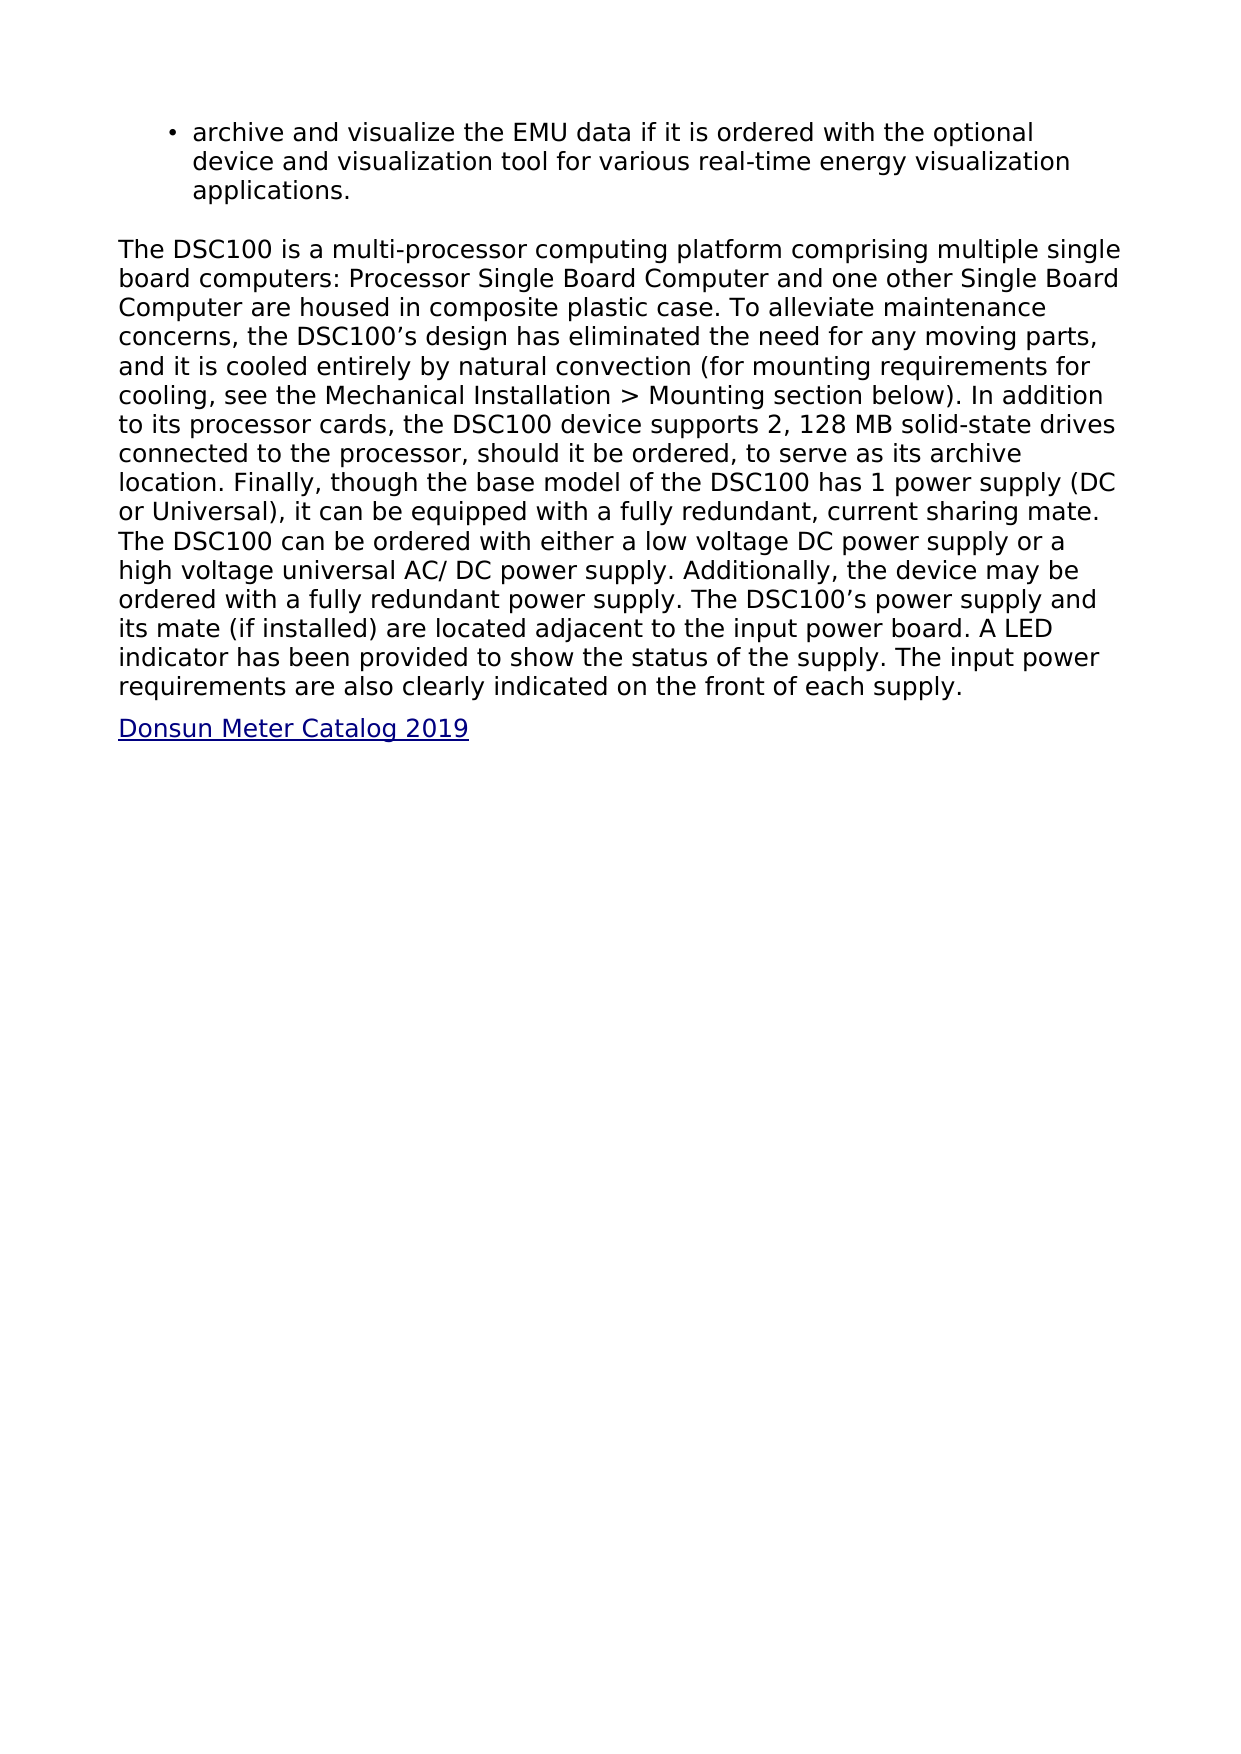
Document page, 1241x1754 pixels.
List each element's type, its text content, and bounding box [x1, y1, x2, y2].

list archive and visualize the EMU data if it is ordered with the optional device and visualization tool for various real-time energy visualization applications. [177, 118, 1122, 206]
text The DSC100 is a multi-processor computing platform comprising multiple single board computers: Processor Single Board Computer and one other Single Board Computer are housed in composite plastic case. To alleviate maintenance concerns, the DSC100’s design has eliminated the need for any moving parts, and it is cooled entirely by natural convection (for mounting requirements for cooling, see the Mechanical Installation > Mounting section below). In addition to its processor cards, the DSC100 device supports 2, 128 MB solid-state drives connected to the processor, should it be ordered, to serve as its archive location. Finally, though the base model of the DSC100 has 1 power supply (DC or Universal), it can be equipped with a fully redundant, current sharing mate. The DSC100 can be ordered with either a low voltage DC power supply or a high voltage universal AC/ DC power supply. Additionally, the device may be ordered with a fully redundant power supply. The DSC100’s power supply and its mate (if installed) are located adjacent to the input power board. A LED indicator has been provided to show the status of the supply. The input power requirements are also clearly indicated on the front of each supply. [118, 235, 1122, 702]
text Donsun Meter Catalog 2019 [118, 714, 1122, 743]
